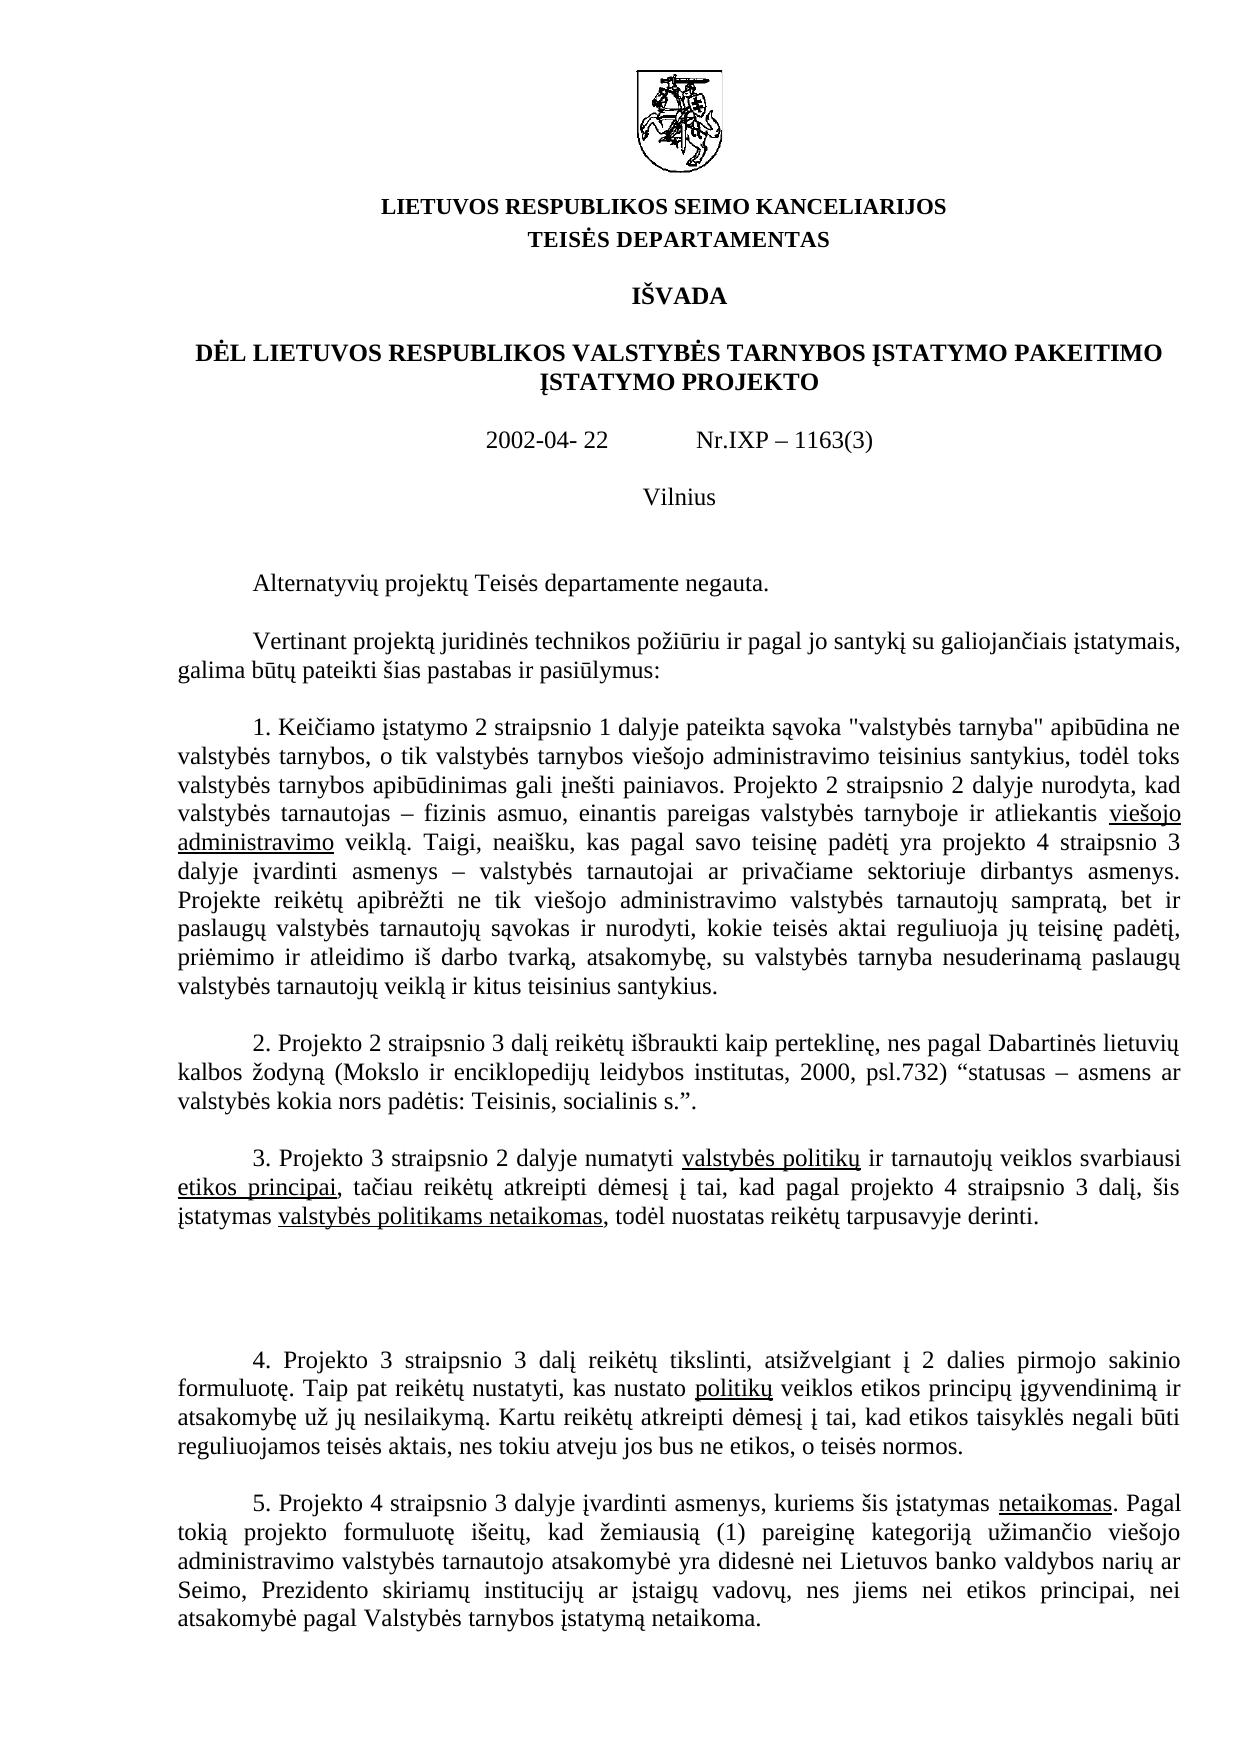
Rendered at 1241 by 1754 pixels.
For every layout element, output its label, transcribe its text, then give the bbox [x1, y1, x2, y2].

text TEISĖS DEPARTAMENTAS [177, 226, 1180, 252]
text 5. Projekto 4 straipsnio 3 dalyje įvardinti asmenys, kuriems šis įstatymas netaikomas. Pagal tokią projekto formuluotę išeitų, kad žemiausią (1) pareiginę kategoriją užimančio viešojo administravimo valstybės tarnautojo atsakomybė yra didesnė nei Lietuvos banko valdybos narių ar Seimo, Prezidento skiriamų institucijų ar įstaigų vadovų, nes jiems nei etikos principai, nei atsakomybė pagal Valstybės tarnybos įstatymą netaikoma. [177, 1488, 1181, 1632]
text 2002-04- 22 Nr.IXP – 1163(3) [177, 425, 1181, 453]
text DĖL LIETUVOS RESPUBLIKOS VALSTYBĖS TARNYBOS ĮSTATYMO PAKEITIMO ĮSTATYMO PROJEKTO [177, 338, 1181, 396]
text Vertinant projektą juridinės technikos požiūriu ir pagal jo santykį su galiojančiais įstatymais, galima būtų pateikti šias pastabas ir pasiūlymus: [177, 626, 1181, 683]
text 3. Projekto 3 straipsnio 2 dalyje numatyti valstybės politikų ir tarnautojų veiklos svarbiausi etikos principai, tačiau reikėtų atkreipti dėmesį į tai, kad pagal projekto 4 straipsnio 3 dalį, šis įstatymas valstybės politikams netaikomas, todėl nuostatas reikėtų tarpusavyje derinti. [177, 1143, 1181, 1230]
text LIETUVOS RESPUBLIKOS SEIMO KANCELIARIJOS [177, 193, 1151, 219]
text 2. Projekto 2 straipsnio 3 dalį reikėtų išbraukti kaip perteklinę, nes pagal Dabartinės lietuvių kalbos žodyną (Mokslo ir enciklopedijų leidybos institutas, 2000, psl.732) “statusas – asmens ar valstybės kokia nors padėtis: Teisinis, socialinis s.”. [177, 1028, 1181, 1115]
text Alternatyvių projektų Teisės departamente negauta. [177, 568, 1181, 597]
text 1. Keičiamo įstatymo 2 straipsnio 1 dalyje pateikta sąvoka "valstybės tarnyba" apibūdina ne valstybės tarnybos, o tik valstybės tarnybos viešojo administravimo teisinius santykius, todėl toks valstybės tarnybos apibūdinimas gali įnešti painiavos. Projekto 2 straipsnio 2 dalyje nurodyta, kad valstybės tarnautojas – fizinis asmuo, einantis pareigas valstybės tarnyboje ir atliekantis viešojo administravimo veiklą. Taigi, neaišku, kas pagal savo teisinę padėtį yra projekto 4 straipsnio 3 dalyje įvardinti asmenys – valstybės tarnautojai ar privačiame sektoriuje dirbantys asmenys. Projekte reikėtų apibrėžti ne tik viešojo administravimo valstybės tarnautojų sampratą, bet ir paslaugų valstybės tarnautojų sąvokas ir nurodyti, kokie teisės aktai reguliuoja jų teisinę padėtį, priėmimo ir atleidimo iš darbo tvarką, atsakomybę, su valstybės tarnyba nesuderinamą paslaugų valstybės tarnautojų veiklą ir kitus teisinius santykius. [177, 712, 1181, 1000]
text IŠVADA [177, 281, 1181, 310]
text 4. Projekto 3 straipsnio 3 dalį reikėtų tikslinti, atsižvelgiant į 2 dalies pirmojo sakinio formuluotę. Taip pat reikėtų nustatyti, kas nustato politikų veiklos etikos principų įgyvendinimą ir atsakomybę už jų nesilaikymą. Kartu reikėtų atkreipti dėmesį į tai, kad etikos taisyklės negali būti reguliuojamos teisės aktais, nes tokiu atveju jos bus ne etikos, o teisės normos. [177, 1345, 1181, 1460]
text Vilnius [177, 482, 1181, 511]
